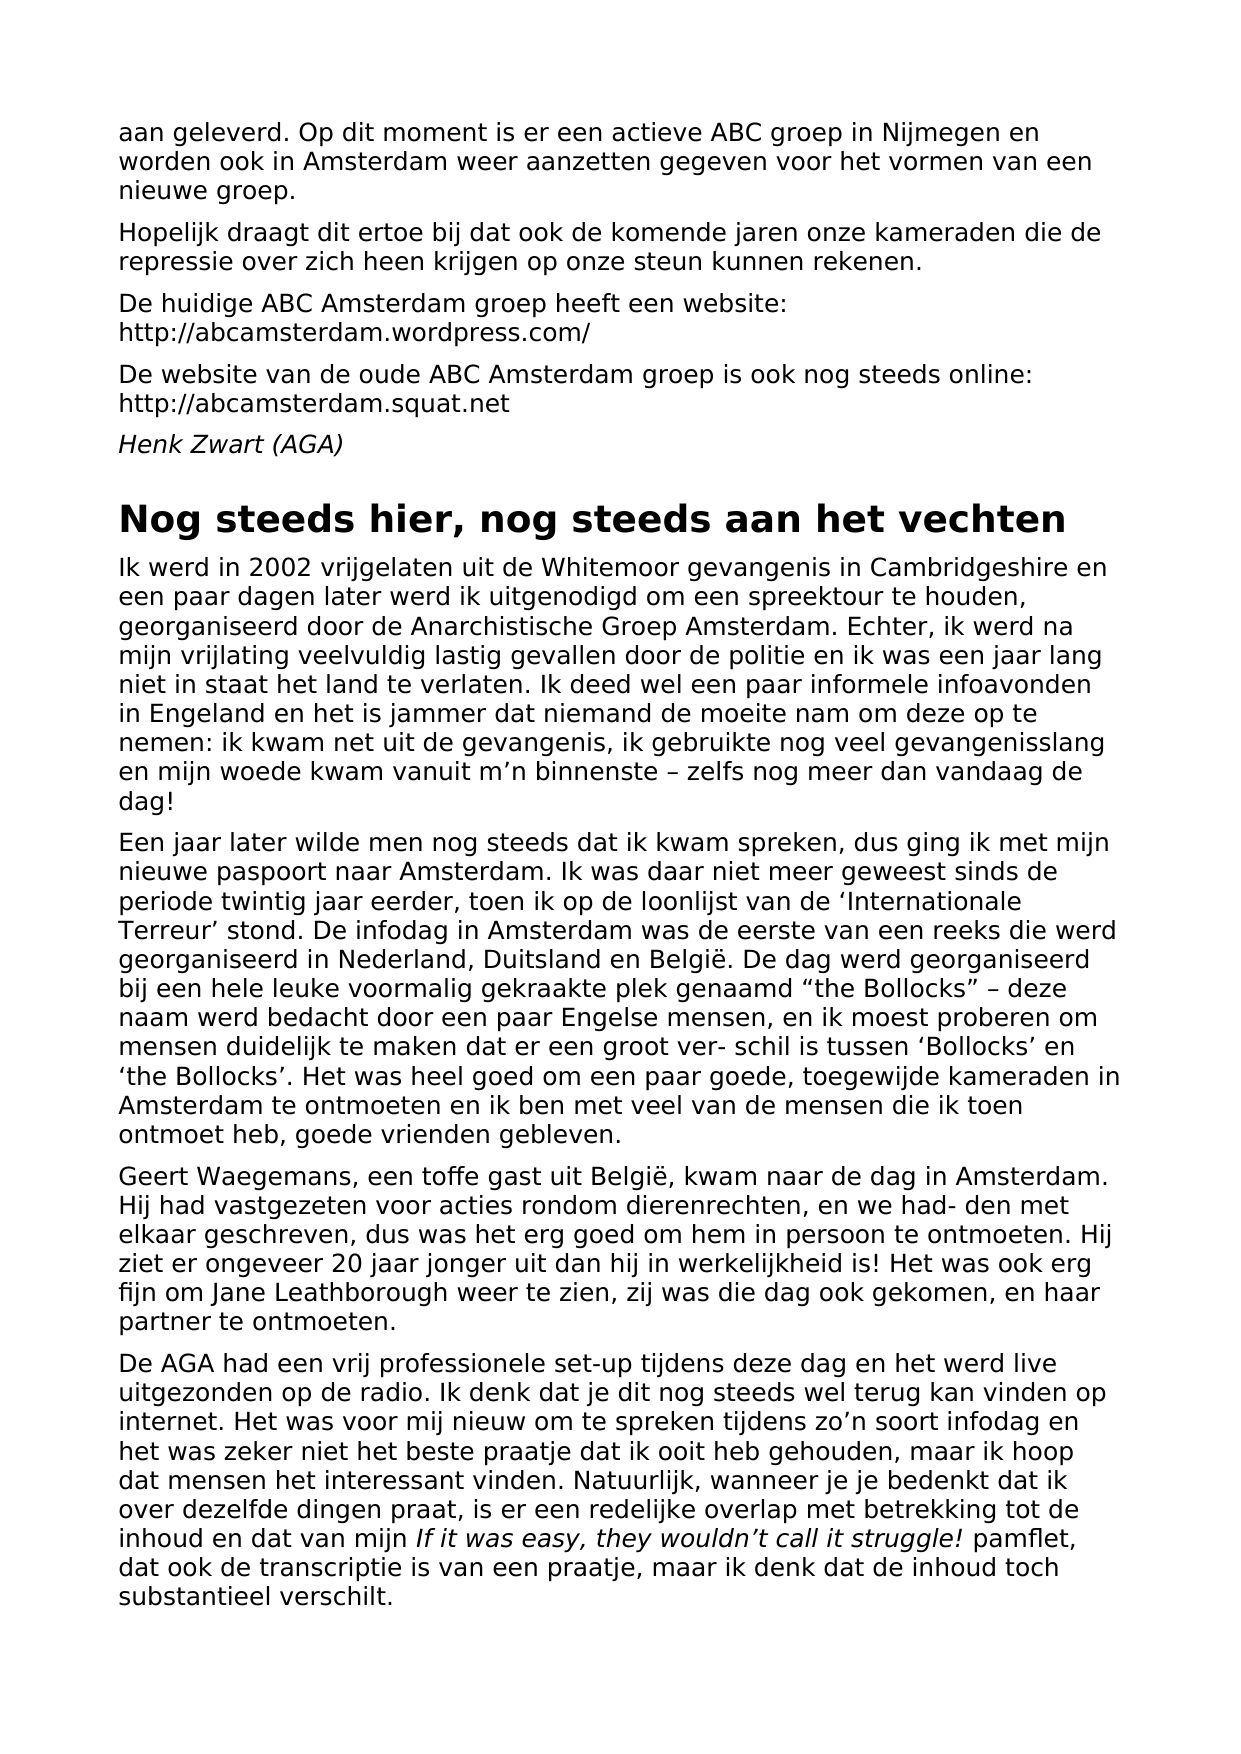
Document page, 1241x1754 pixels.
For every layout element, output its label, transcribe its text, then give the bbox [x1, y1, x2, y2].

subtitle Nog steeds hier, nog steeds aan het vechten [118, 497, 1122, 541]
text De AGA had een vrij professionele set-up tijdens deze dag en het werd live uitgezonden op de radio. Ik denk dat je dit nog steeds wel terug kan vinden op internet. Het was voor mij nieuw om te spreken tijdens zo’n soort infodag en het was zeker niet het beste praatje dat ik ooit heb gehouden, maar ik hoop dat mensen het interessant vinden. Natuurlijk, wanneer je je bedenkt dat ik over dezelfde dingen praat, is er een redelijke overlap met betrekking tot de inhoud en dat van mijn If it was easy, they wouldn’t call it struggle! pamflet, dat ook de transcriptie is van een praatje, maar ik denk dat de inhoud toch substantieel verschilt. [118, 1349, 1122, 1612]
text De huidige ABC Amsterdam groep heeft een website: http://abcamsterdam.wordpress.com/ [118, 289, 1122, 347]
text Ik werd in 2002 vrijgelaten uit de Whitemoor gevangenis in Cambridgeshire en een paar dagen later werd ik uitgenodigd om een spreektour te houden, georganiseerd door de Anarchistische Groep Amsterdam. Echter, ik werd na mijn vrijlating veelvuldig lastig gevallen door de politie en ik was een jaar lang niet in staat het land te verlaten. Ik deed wel een paar informele infoavonden in Engeland en het is jammer dat niemand de moeite nam om deze op te nemen: ik kwam net uit de gevangenis, ik gebruikte nog veel gevangenisslang en mijn woede kwam vanuit m’n binnenste – zelfs nog meer dan vandaag de dag! [118, 553, 1122, 816]
text Een jaar later wilde men nog steeds dat ik kwam spreken, dus ging ik met mijn nieuwe paspoort naar Amsterdam. Ik was daar niet meer geweest sinds de periode twintig jaar eerder, toen ik op de loonlijst van de ‘Internationale Terreur’ stond. De infodag in Amsterdam was de eerste van een reeks die werd georganiseerd in Nederland, Duitsland en België. De dag werd georganiseerd bij een hele leuke voormalig gekraakte plek genaamd “the Bollocks” – deze naam werd bedacht door een paar Engelse mensen, en ik moest proberen om mensen duidelijk te maken dat er een groot ver- schil is tussen ‘Bollocks’ en ‘the Bollocks’. Het was heel goed om een paar goede, toegewijde kameraden in Amsterdam te ontmoeten en ik ben met veel van de mensen die ik toen ontmoet heb, goede vrienden gebleven. [118, 828, 1122, 1149]
text De website van de oude ABC Amsterdam groep is ook nog steeds online: http://abcamsterdam.squat.net [118, 360, 1122, 418]
text Hopelijk draagt dit ertoe bij dat ook de komende jaren onze kameraden die de repressie over zich heen krijgen op onze steun kunnen rekenen. [118, 218, 1122, 276]
text Henk Zwart (AGA) [118, 431, 1122, 460]
text Geert Waegemans, een toffe gast uit België, kwam naar de dag in Amsterdam. Hij had vastgezeten voor acties rondom dierenrechten, en we had- den met elkaar geschreven, dus was het erg goed om hem in persoon te ontmoeten. Hij ziet er ongeveer 20 jaar jonger uit dan hij in werkelijkheid is! Het was ook erg fijn om Jane Leathborough weer te zien, zij was die dag ook gekomen, en haar partner te ontmoeten. [118, 1162, 1122, 1337]
text aan geleverd. Op dit moment is er een actieve ABC groep in Nijmegen en worden ook in Amsterdam weer aanzetten gegeven voor het vormen van een nieuwe groep. [118, 118, 1122, 206]
